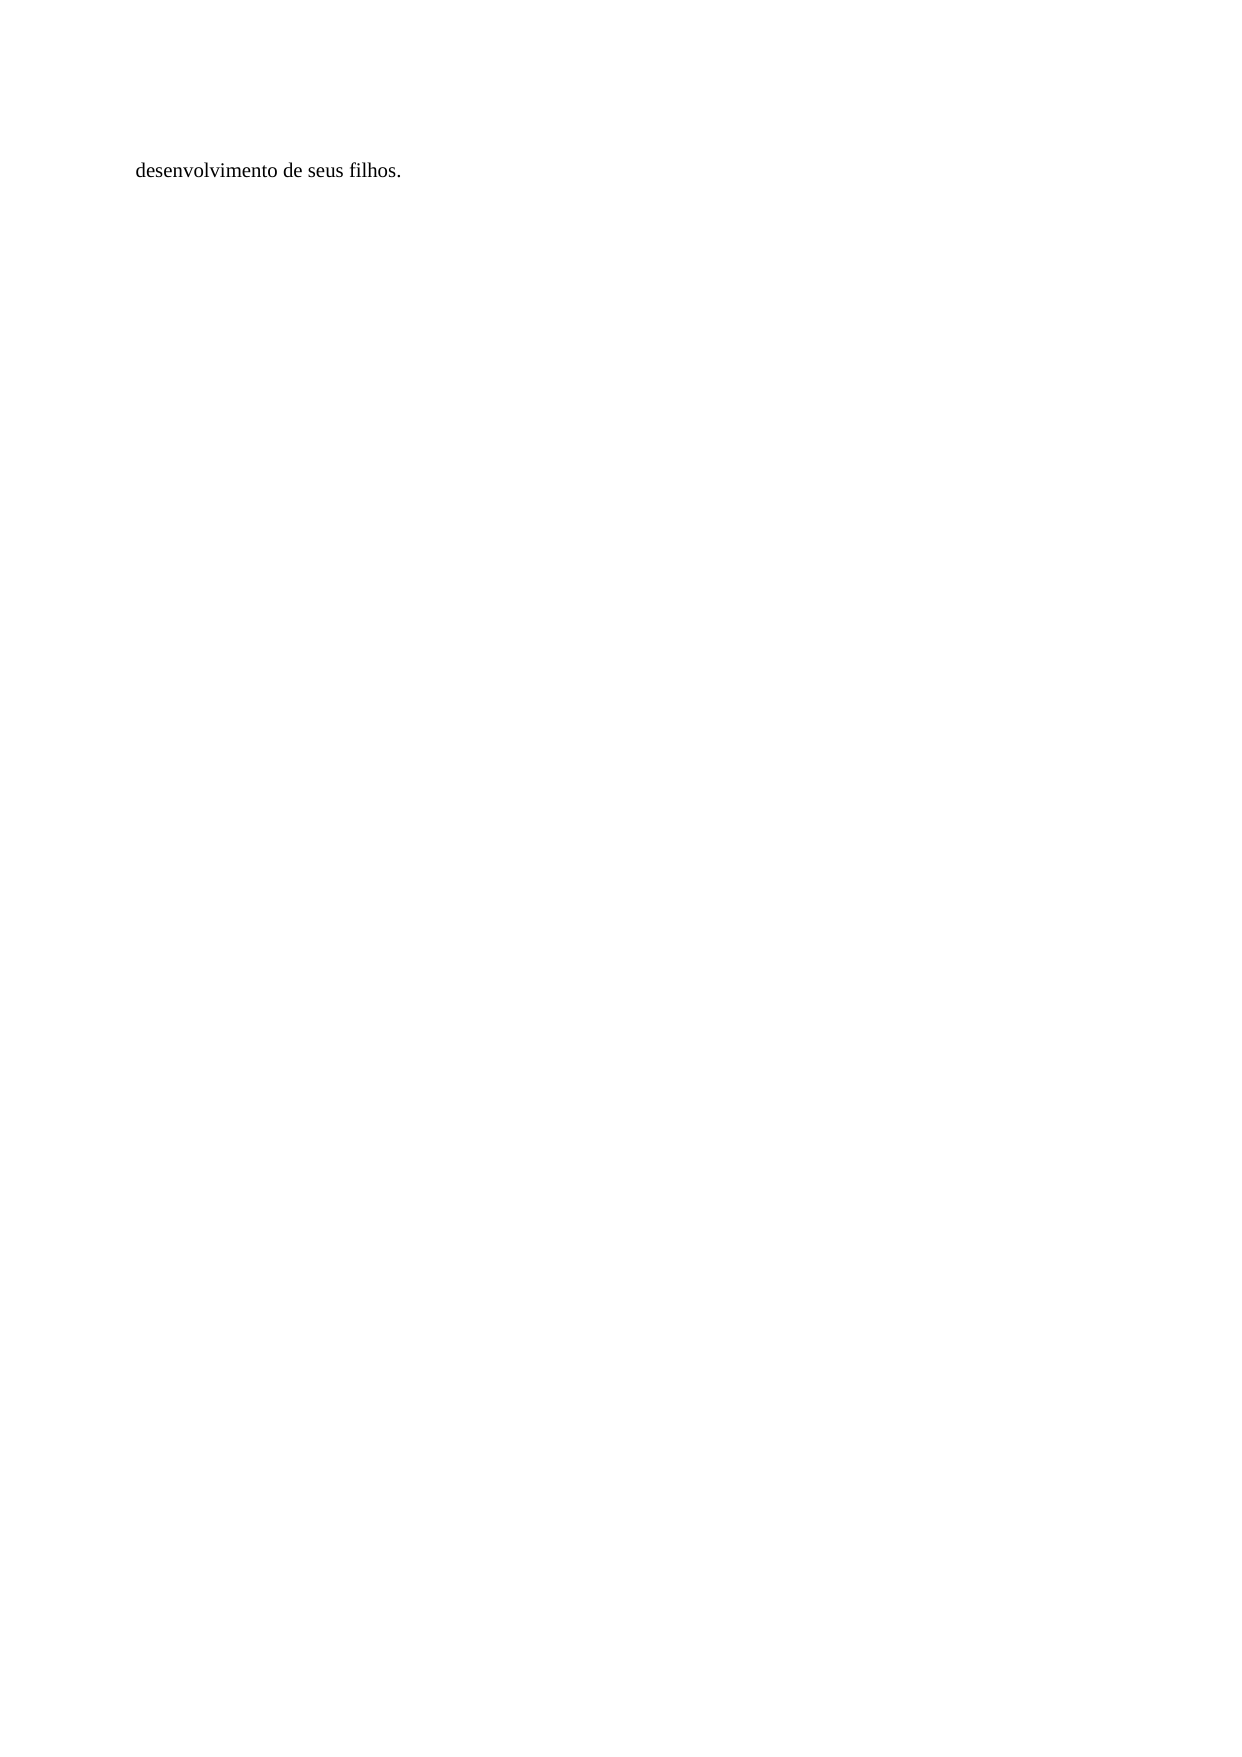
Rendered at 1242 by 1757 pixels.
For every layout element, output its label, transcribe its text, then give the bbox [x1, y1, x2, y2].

text desenvolvimento de seus filhos. [135, 158, 1153, 182]
